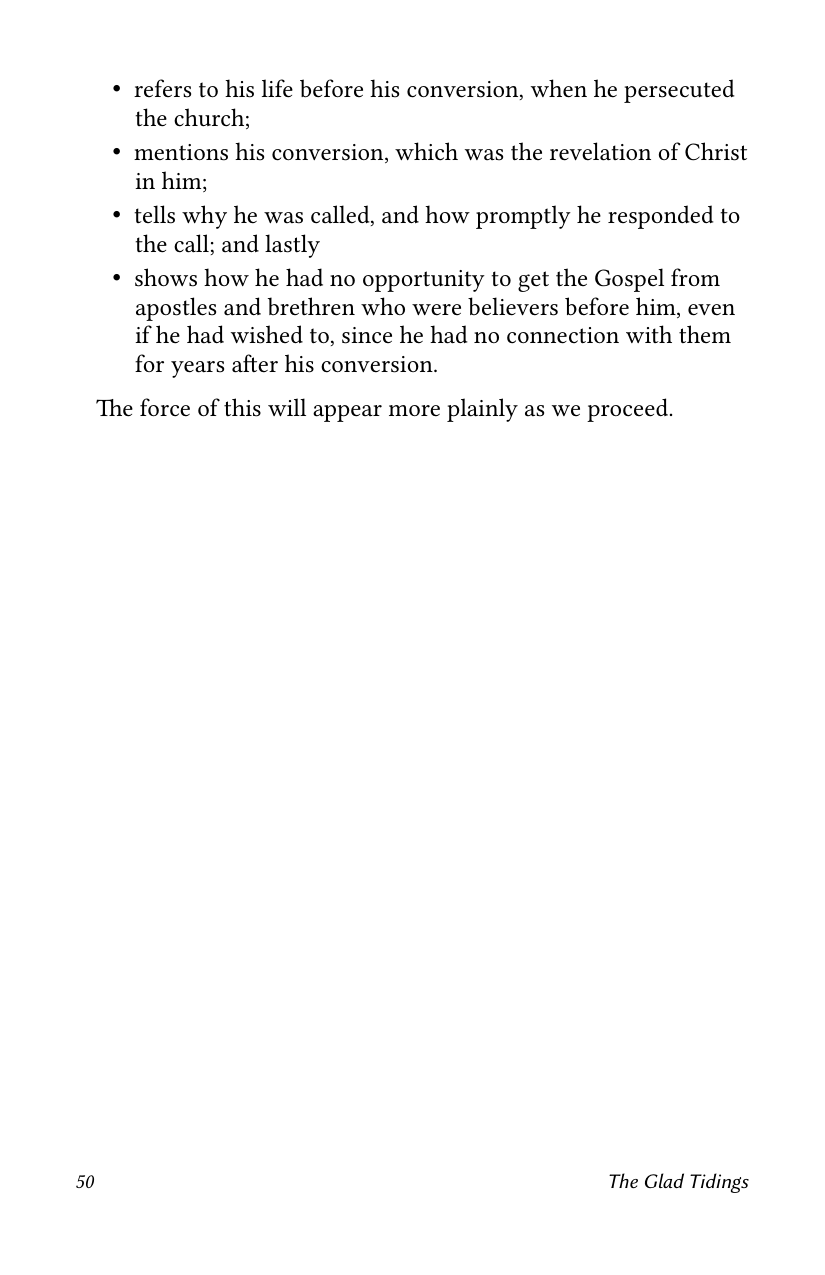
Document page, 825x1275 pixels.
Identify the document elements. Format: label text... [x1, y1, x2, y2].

text The force of this will appear more plainly as we proceed. [75, 393, 750, 422]
list refers to his life before his conversion, when he persecuted the church; [112, 75, 750, 132]
list mentions his conversion, which was the revelation of Christ in him; [112, 138, 750, 195]
list shows how he had no opportunity to get the Gospel from apostles and brethren who were believers before him, even if he had wished to, since he had no connection with them for years after his conversion. [112, 264, 750, 378]
list tells why he was called, and how promptly he responded to the call; and lastly [112, 201, 750, 258]
